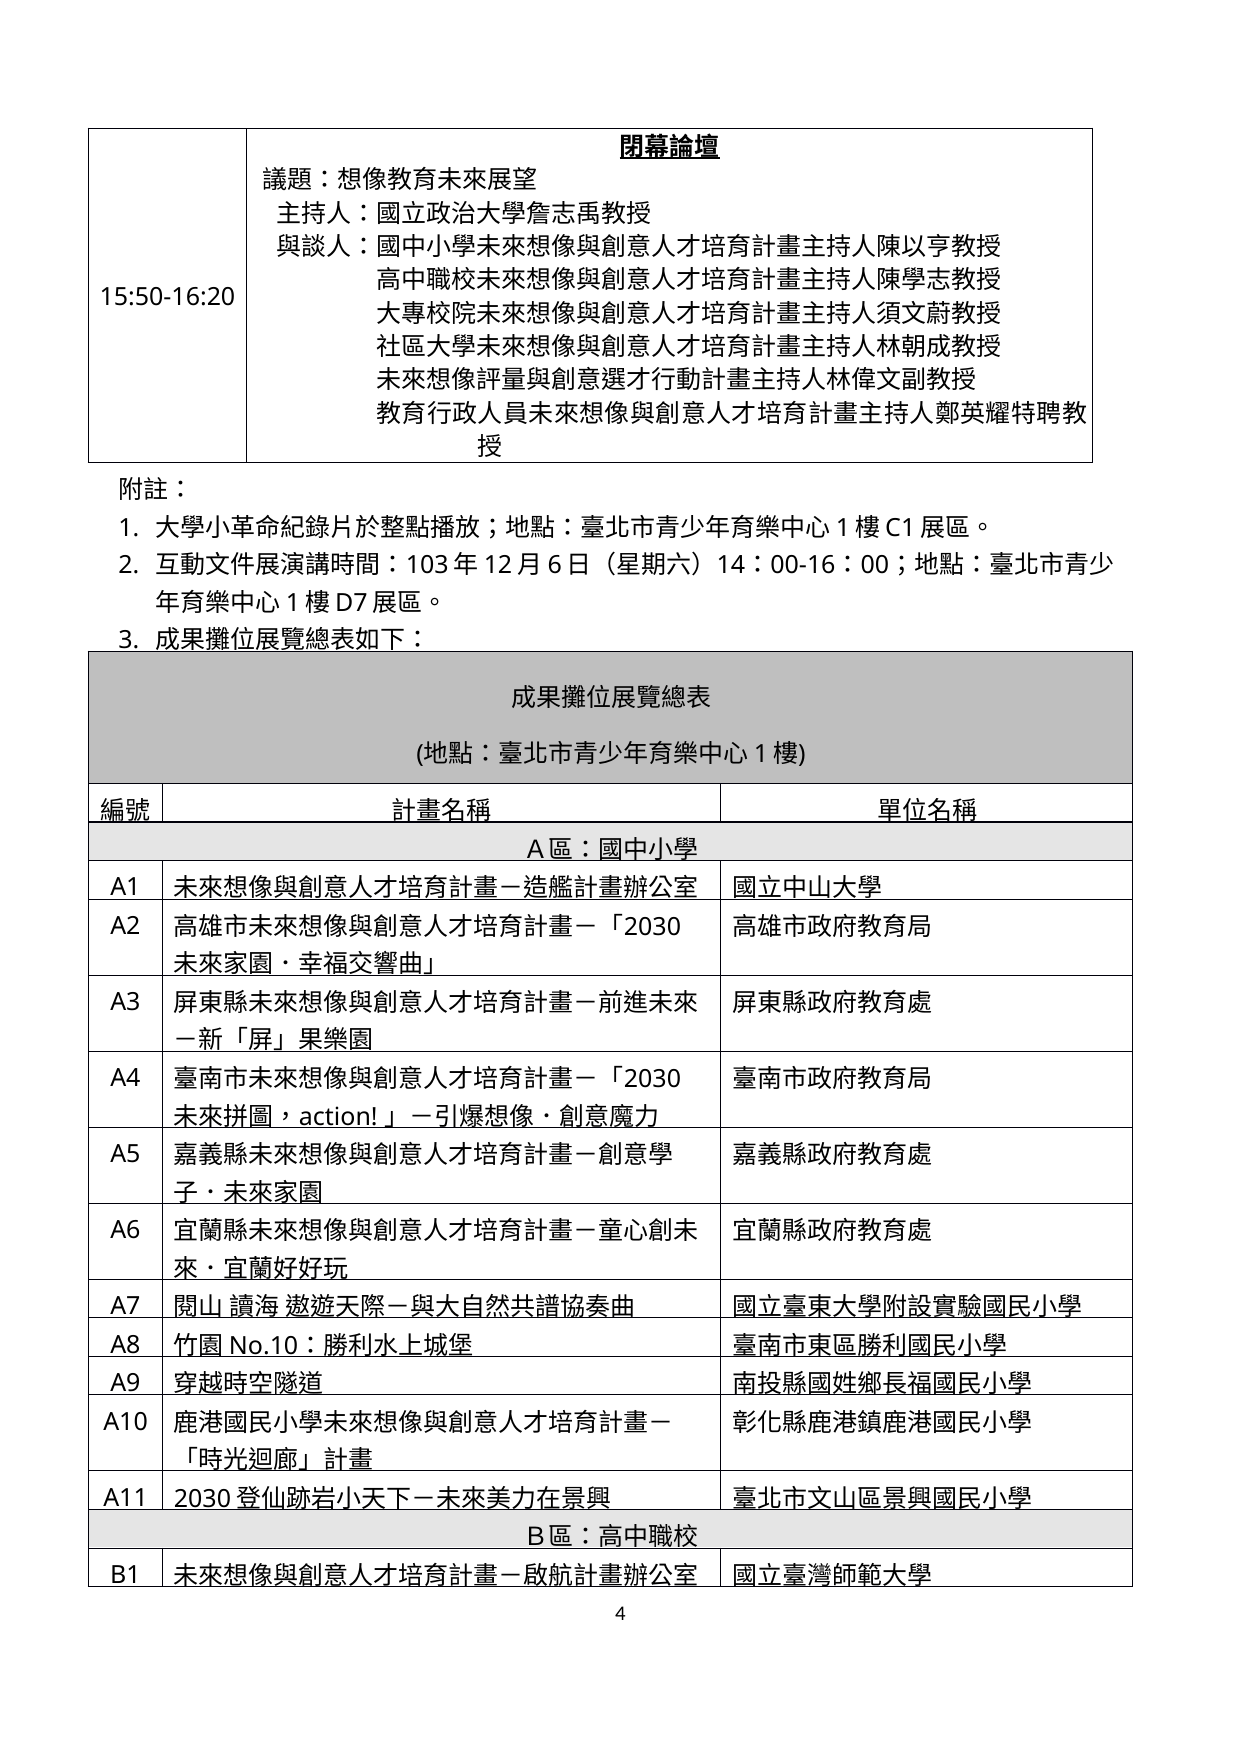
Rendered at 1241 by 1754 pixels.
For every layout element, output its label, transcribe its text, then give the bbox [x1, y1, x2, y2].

table_cell 高雄市政府教育局 [721, 900, 1132, 974]
table_cell 計畫名稱 [163, 784, 720, 821]
table_cell A10 [89, 1395, 162, 1470]
table_cell 屏東縣政府教育處 [721, 976, 1132, 1051]
table_cell 鹿港國民小學未來想像與創意人才培育計畫－「時光迴廊」計畫 [163, 1395, 720, 1470]
list 成果攤位展覽總表如下： [118, 613, 1122, 651]
table_cell 2030登仙跡岩小天下－未來美力在景興 [163, 1471, 720, 1509]
table_cell A1 [89, 861, 162, 898]
table_cell 國立臺灣師範大學 [721, 1549, 1132, 1586]
table_cell 編號 [89, 784, 162, 821]
table_cell A7 [89, 1280, 162, 1317]
list 互動文件展演講時間：103年12月6日（星期六）14：00-16：00；地點：臺北市青少年育樂中心1樓D7展區。 [118, 538, 1122, 613]
table_header 成果攤位展覽總表 (地點：臺北市青少年育樂中心1樓) [89, 652, 1132, 783]
table_cell 南投縣國姓鄉長福國民小學 [721, 1357, 1132, 1394]
table_cell 彰化縣鹿港鎮鹿港國民小學 [721, 1395, 1132, 1470]
table_cell 未來想像與創意人才培育計畫－啟航計畫辦公室 [163, 1549, 720, 1586]
table_cell Ｂ區：高中職校 [89, 1510, 1132, 1547]
table_cell A11 [89, 1471, 162, 1509]
table_cell Ａ區：國中小學 [89, 823, 1132, 860]
table_cell 臺南市東區勝利國民小學 [721, 1318, 1132, 1356]
table_cell A2 [89, 900, 162, 974]
table_cell 臺北市文山區景興國民小學 [721, 1471, 1132, 1509]
table_cell A9 [89, 1357, 162, 1394]
table_cell 宜蘭縣未來想像與創意人才培育計畫－童心創未來．宜蘭好好玩 [163, 1204, 720, 1279]
table_cell 臺南市未來想像與創意人才培育計畫－「2030未來拼圖，action! 」－引爆想像．創意魔力 [163, 1052, 720, 1127]
table_cell 嘉義縣政府教育處 [721, 1128, 1132, 1203]
table_cell 宜蘭縣政府教育處 [721, 1204, 1132, 1279]
table_cell 國立中山大學 [721, 861, 1132, 898]
text 附註： [118, 463, 1122, 501]
table_cell 穿越時空隧道 [163, 1357, 720, 1394]
table_cell B1 [89, 1549, 162, 1586]
table_cell 閱山 讀海 遨遊天際－與大自然共譜協奏曲 [163, 1280, 720, 1317]
table_cell 未來想像與創意人才培育計畫－造艦計畫辦公室 [163, 861, 720, 898]
list 大學小革命紀錄片於整點播放；地點：臺北市青少年育樂中心1樓C1展區。 [118, 501, 1122, 538]
table_cell 高雄市未來想像與創意人才培育計畫－「2030未來家園．幸福交響曲」 [163, 900, 720, 974]
table_cell 15:50-16:20 [89, 129, 246, 462]
table_cell 屏東縣未來想像與創意人才培育計畫－前進未來－新「屏」果樂園 [163, 976, 720, 1051]
table_cell 嘉義縣未來想像與創意人才培育計畫－創意學子．未來家園 [163, 1128, 720, 1203]
table_cell 單位名稱 [721, 784, 1132, 821]
table_cell 國立臺東大學附設實驗國民小學 [721, 1280, 1132, 1317]
table_cell 閉幕論壇 議題：想像教育未來展望 主持人：國立政治大學詹志禹教授 與談人：國中小學未來想像與創意人才培育計畫主持人陳以亨教授 高中職校未來想像與創意人才培育計畫主持人陳學志教授 大專校院未來想像與創意人才培育計畫主持人須文蔚教授 社區大學未來想像與創意人才培育計畫主持人林朝成教授 未來想像評量與創意選才行動計畫主持人林偉文副教授 教育行政人員未來想像與創意人才培育計畫主持人鄭英耀特聘教授 [247, 129, 1092, 462]
table_cell A4 [89, 1052, 162, 1127]
table_cell A6 [89, 1204, 162, 1279]
table_cell A5 [89, 1128, 162, 1203]
table_cell A3 [89, 976, 162, 1051]
table_cell A8 [89, 1318, 162, 1356]
table_cell 竹園No.10：勝利水上城堡 [163, 1318, 720, 1356]
table_cell 臺南市政府教育局 [721, 1052, 1132, 1127]
